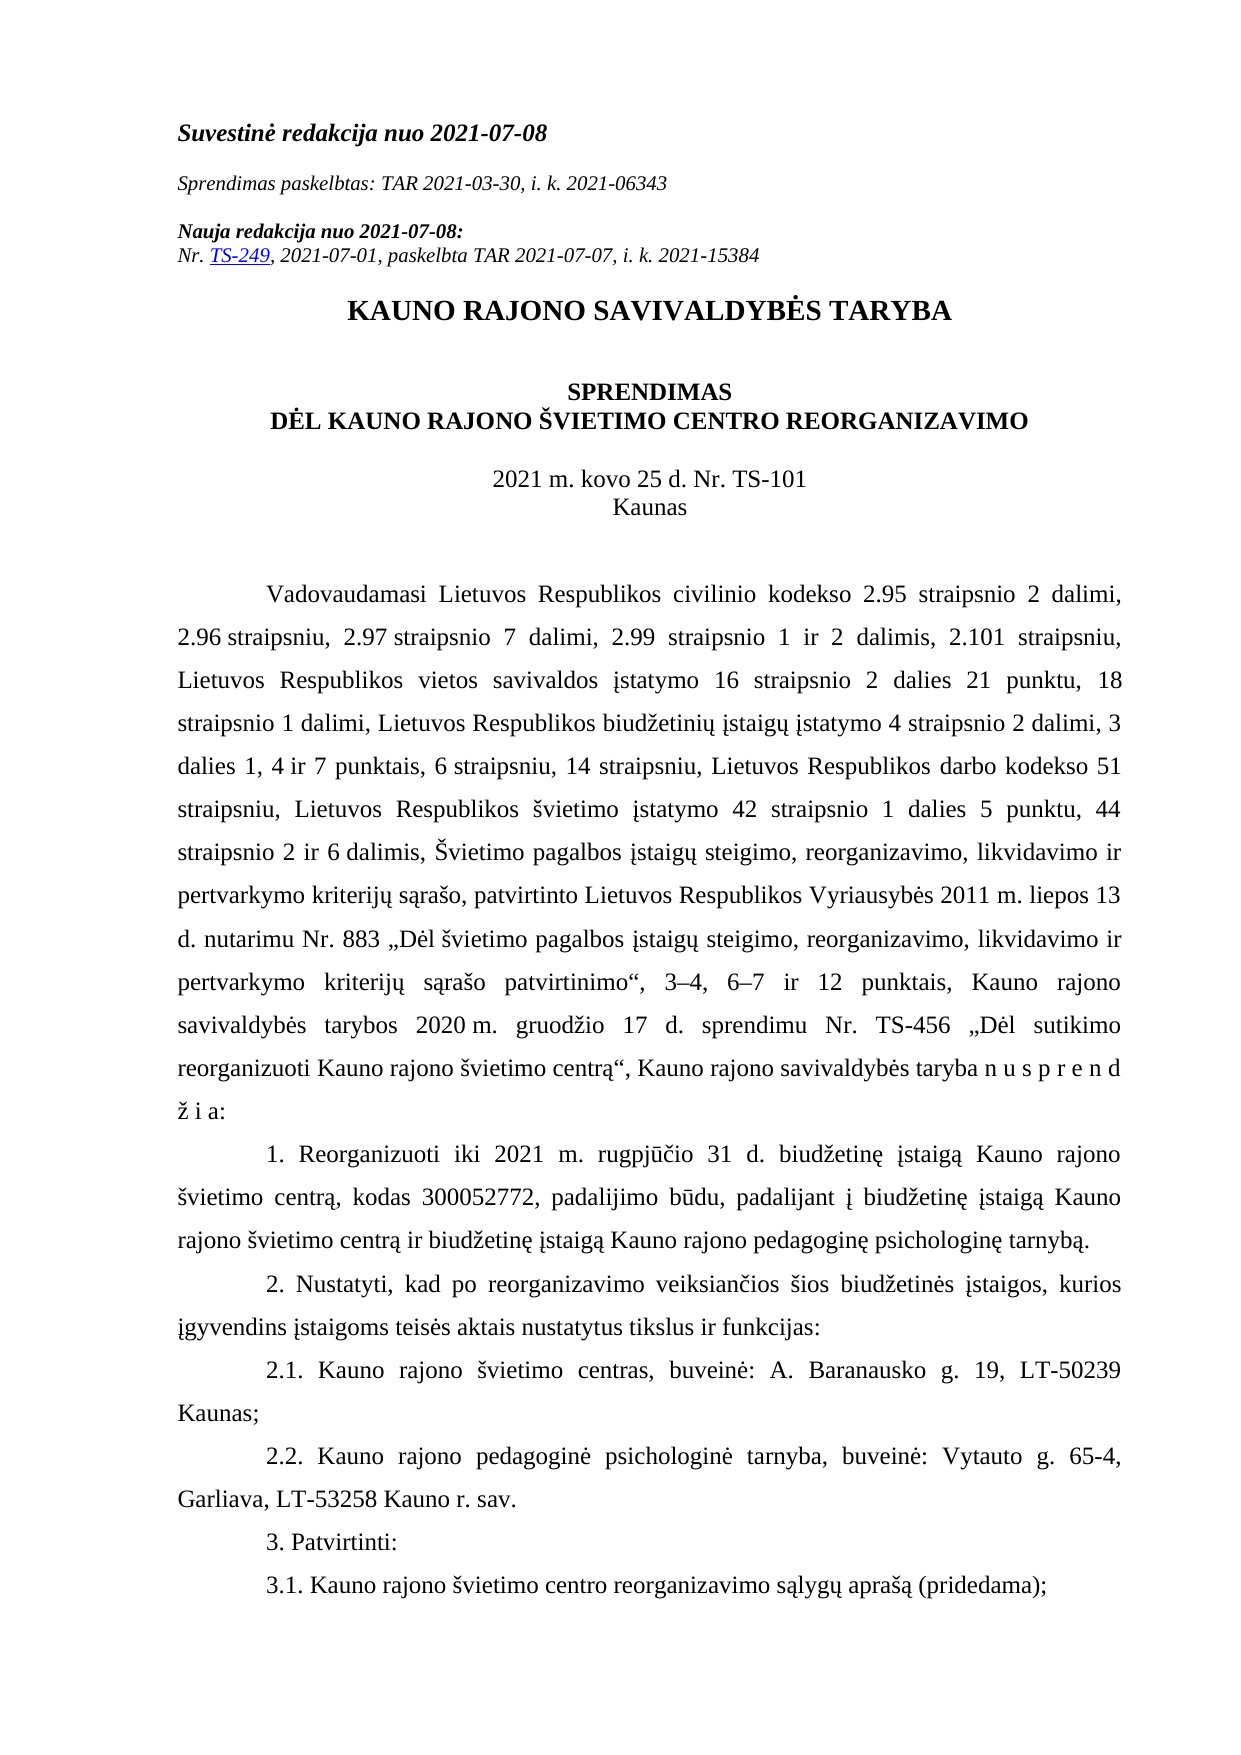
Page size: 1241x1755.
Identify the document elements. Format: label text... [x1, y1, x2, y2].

text Nr. TS-249, 2021-07-01, paskelbta TAR 2021-07-07, i. k. 2021-15384 [177, 243, 1122, 267]
text Vadovaudamasi Lietuvos Respublikos civilinio kodekso 2.95 straipsnio 2 dalimi, 2.96 straipsniu, 2.97 straipsnio 7 dalimi, 2.99 straipsnio 1 ir 2 dalimis, 2.101 straipsniu, Lietuvos Respublikos vietos savivaldos įstatymo 16 straipsnio 2 dalies 21 punktu, 18 straipsnio 1 dalimi, Lietuvos Respublikos biudžetinių įstaigų įstatymo 4 straipsnio 2 dalimi, 3 dalies 1, 4 ir 7 punktais, 6 straipsniu, 14 straipsniu, Lietuvos Respublikos darbo kodekso 51 straipsniu, Lietuvos Respublikos švietimo įstatymo 42 straipsnio 1 dalies 5 punktu, 44 straipsnio 2 ir 6 dalimis, Švietimo pagalbos įstaigų steigimo, reorganizavimo, likvidavimo ir pertvarkymo kriterijų sąrašo, patvirtinto Lietuvos Respublikos Vyriausybės 2011 m. liepos 13 d. nutarimu Nr. 883 „Dėl švietimo pagalbos įstaigų steigimo, reorganizavimo, likvidavimo ir pertvarkymo kriterijų sąrašo patvirtinimo“, 3–4, 6–7 ir 12 punktais, Kauno rajono savivaldybės tarybos 2020 m. gruodžio 17 d. sprendimu Nr. TS-456 „Dėl sutikimo reorganizuoti Kauno rajono švietimo centrą“, Kauno rajono savivaldybės taryba n u s p r e n d ž i a: [177, 579, 1122, 1125]
text Sprendimas paskelbtas: TAR 2021-03-30, i. k. 2021-06343 [177, 171, 1122, 195]
text 3. Patvirtinti: [177, 1527, 1122, 1556]
text Kaunas [177, 492, 1122, 521]
text DĖL KAUNO RAJONO ŠVIETIMO CENTRO REORGANIZAVIMO [177, 406, 1122, 435]
text 1. Reorganizuoti iki 2021 m. rugpjūčio 31 d. biudžetinę įstaigą Kauno rajono švietimo centrą, kodas 300052772, padalijimo būdu, padalijant į biudžetinę įstaigą Kauno rajono švietimo centrą ir biudžetinę įstaigą Kauno rajono pedagoginę psichologinę tarnybą. [177, 1139, 1122, 1254]
text 2021 m. kovo 25 d. Nr. TS-101 [177, 464, 1122, 492]
text Suvestinė redakcija nuo 2021-07-08 [177, 118, 1122, 147]
text 2.1. Kauno rajono švietimo centras, buveinė: A. Baranausko g. 19, LT-50239 Kaunas; [177, 1355, 1122, 1427]
text 2. Nustatyti, kad po reorganizavimo veiksiančios šios biudžetinės įstaigos, kurios įgyvendins įstaigoms teisės aktais nustatytus tikslus ir funkcijas: [177, 1269, 1122, 1341]
text 3.1. Kauno rajono švietimo centro reorganizavimo sąlygų aprašą (pridedama); [177, 1571, 1122, 1599]
text KAUNO RAJONO SAVIVALDYBĖS TARYBA [177, 293, 1122, 327]
text 2.2. Kauno rajono pedagoginė psichologinė tarnyba, buveinė: Vytauto g. 65-4, Garliava, LT-53258 Kauno r. sav. [177, 1441, 1122, 1513]
text Nauja redakcija nuo 2021-07-08: [177, 219, 1122, 243]
text SPRENDIMAS [177, 377, 1122, 406]
